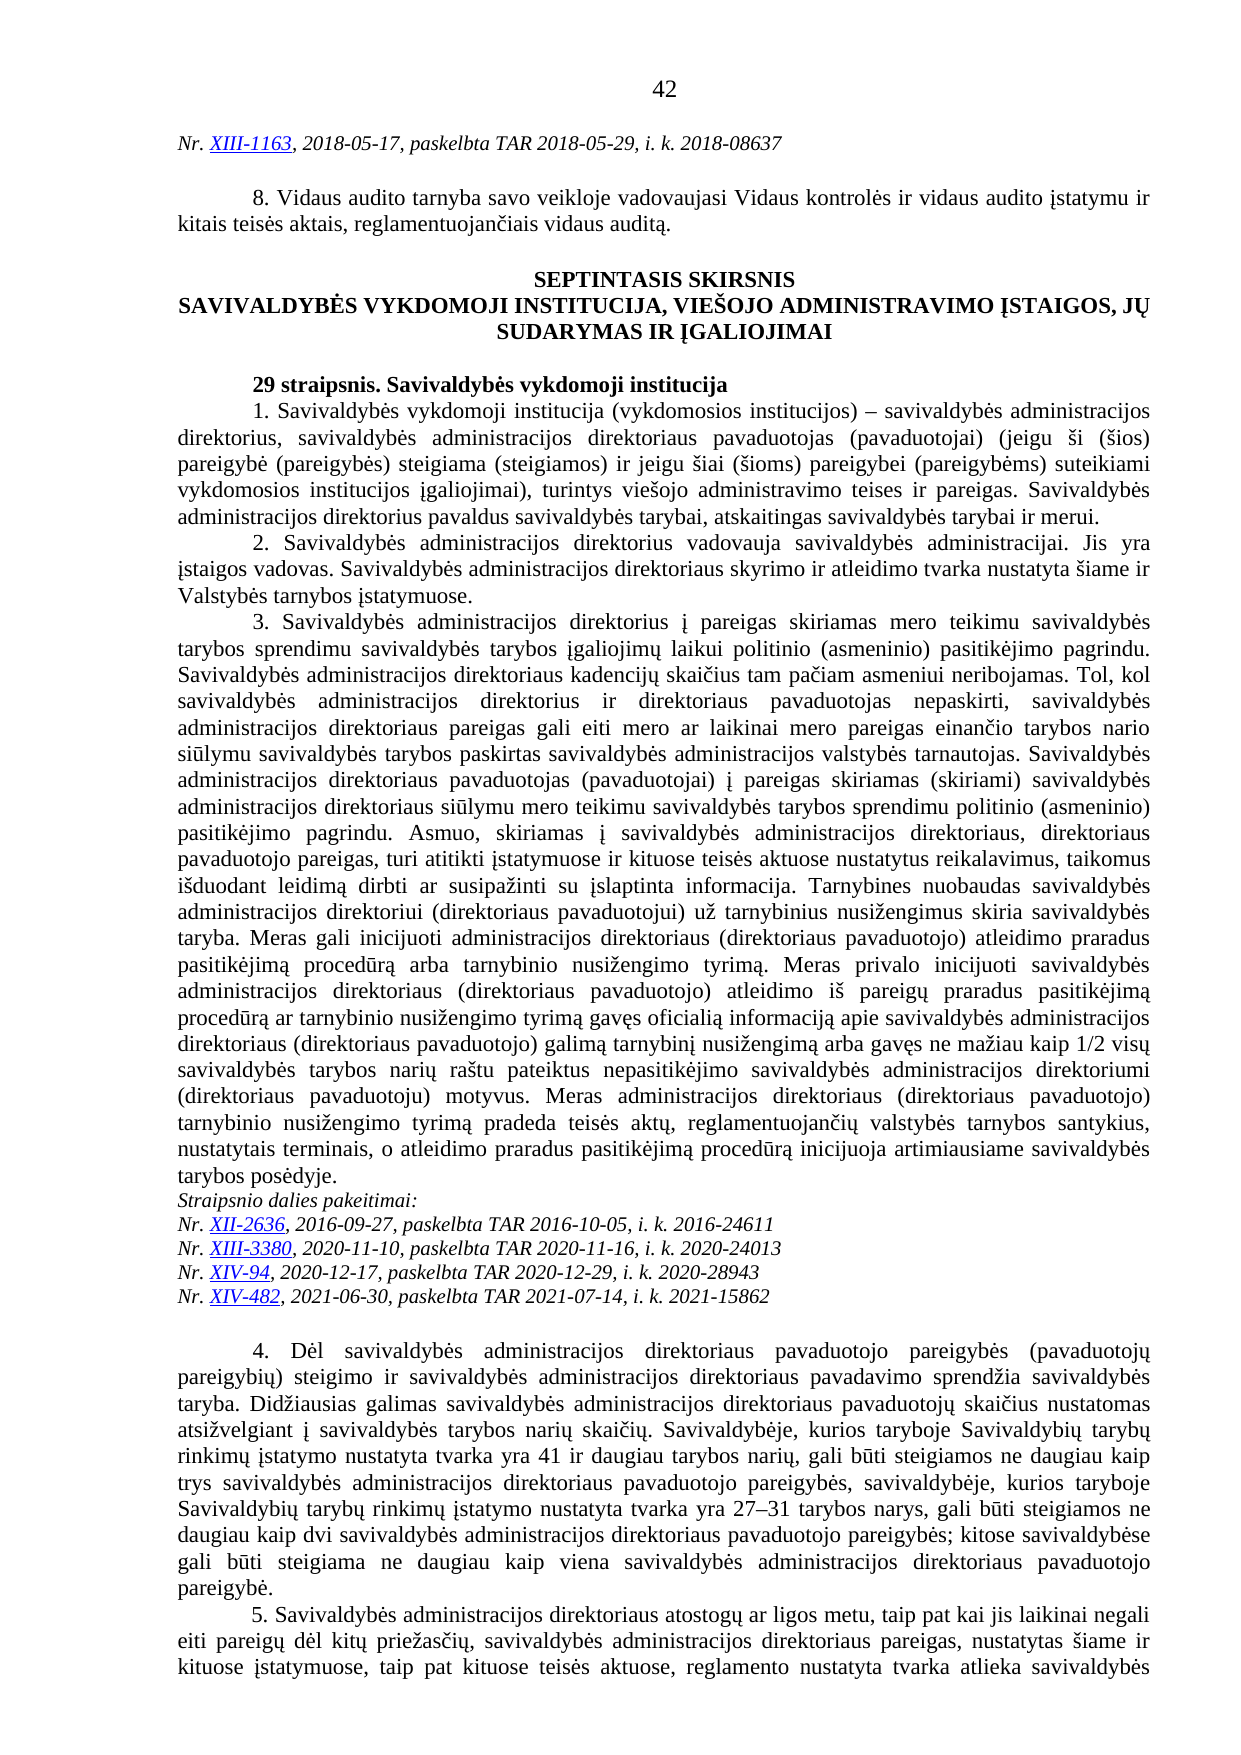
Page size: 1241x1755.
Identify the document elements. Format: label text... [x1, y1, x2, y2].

text 8. Vidaus audito tarnyba savo veikloje vadovaujasi Vidaus kontrolės ir vidaus audito įstatymu ir kitais teisės aktais, reglamentuojančiais vidaus auditą. [177, 184, 1152, 237]
text Straipsnio dalies pakeitimai: [177, 1188, 1152, 1212]
text SEPTINTASIS SKIRSNIS [177, 266, 1152, 292]
text 1. Savivaldybės vykdomoji institucija (vykdomosios institucijos) – savivaldybės administracijos direktorius, savivaldybės administracijos direktoriaus pavaduotojas (pavaduotojai) (jeigu ši (šios) pareigybė (pareigybės) steigiama (steigiamos) ir jeigu šiai (šioms) pareigybei (pareigybėms) suteikiami vykdomosios institucijos įgaliojimai), turintys viešojo administravimo teises ir pareigas. Savivaldybės administracijos direktorius pavaldus savivaldybės tarybai, atskaitingas savivaldybės tarybai ir merui. [177, 397, 1152, 529]
text Nr. XIV-482, 2021-06-30, paskelbta TAR 2021-07-14, i. k. 2021-15862 [177, 1284, 1152, 1308]
text 3. Savivaldybės administracijos direktorius į pareigas skiriamas mero teikimu savivaldybės tarybos sprendimu savivaldybės tarybos įgaliojimų laikui politinio (asmeninio) pasitikėjimo pagrindu. Savivaldybės administracijos direktoriaus kadencijų skaičius tam pačiam asmeniui neribojamas. Tol, kol savivaldybės administracijos direktorius ir direktoriaus pavaduotojas nepaskirti, savivaldybės administracijos direktoriaus pareigas gali eiti mero ar laikinai mero pareigas einančio tarybos nario siūlymu savivaldybės tarybos paskirtas savivaldybės administracijos valstybės tarnautojas. Savivaldybės administracijos direktoriaus pavaduotojas (pavaduotojai) į pareigas skiriamas (skiriami) savivaldybės administracijos direktoriaus siūlymu mero teikimu savivaldybės tarybos sprendimu politinio (asmeninio) pasitikėjimo pagrindu. Asmuo, skiriamas į savivaldybės administracijos direktoriaus, direktoriaus pavaduotojo pareigas, turi atitikti įstatymuose ir kituose teisės aktuose nustatytus reikalavimus, taikomus išduodant leidimą dirbti ar susipažinti su įslaptinta informacija. Tarnybines nuobaudas savivaldybės administracijos direktoriui (direktoriaus pavaduotojui) už tarnybinius nusižengimus skiria savivaldybės taryba. Meras gali inicijuoti administracijos direktoriaus (direktoriaus pavaduotojo) atleidimo praradus pasitikėjimą procedūrą arba tarnybinio nusižengimo tyrimą. Meras privalo inicijuoti savivaldybės administracijos direktoriaus (direktoriaus pavaduotojo) atleidimo iš pareigų praradus pasitikėjimą procedūrą ar tarnybinio nusižengimo tyrimą gavęs oficialią informaciją apie savivaldybės administracijos direktoriaus (direktoriaus pavaduotojo) galimą tarnybinį nusižengimą arba gavęs ne mažiau kaip 1/2 visų savivaldybės tarybos narių raštu pateiktus nepasitikėjimo savivaldybės administracijos direktoriumi (direktoriaus pavaduotoju) motyvus. Meras administracijos direktoriaus (direktoriaus pavaduotojo) tarnybinio nusižengimo tyrimą pradeda teisės aktų, reglamentuojančių valstybės tarnybos santykius, nustatytais terminais, o atleidimo praradus pasitikėjimą procedūrą inicijuoja artimiausiame savivaldybės tarybos posėdyje. [177, 608, 1152, 1188]
text 5. Savivaldybės administracijos direktoriaus atostogų ar ligos metu, taip pat kai jis laikinai negali eiti pareigų dėl kitų priežasčių, savivaldybės administracijos direktoriaus pareigas, nustatytas šiame ir kituose įstatymuose, taip pat kituose teisės aktuose, reglamento nustatyta tvarka atlieka savivaldybės [177, 1601, 1152, 1680]
text SAVIVALDYBĖS VYKDOMOJI INSTITUCIJA, VIEŠOJO ADMINISTRAVIMO ĮSTAIGOS, JŲ SUDARYMAS IR ĮGALIOJIMAI [177, 292, 1152, 345]
text 2. Savivaldybės administracijos direktorius vadovauja savivaldybės administracijai. Jis yra įstaigos vadovas. Savivaldybės administracijos direktoriaus skyrimo ir atleidimo tvarka nustatyta šiame ir Valstybės tarnybos įstatymuose. [177, 529, 1152, 608]
text Nr. XIII-3380, 2020-11-10, paskelbta TAR 2020-11-16, i. k. 2020-24013 [177, 1236, 1152, 1260]
text Nr. XIV-94, 2020-12-17, paskelbta TAR 2020-12-29, i. k. 2020-28943 [177, 1260, 1152, 1284]
text Nr. XIII-1163, 2018-05-17, paskelbta TAR 2018-05-29, i. k. 2018-08637 [177, 131, 1152, 155]
text Nr. XII-2636, 2016-09-27, paskelbta TAR 2016-10-05, i. k. 2016-24611 [177, 1212, 1152, 1236]
text 29 straipsnis. Savivaldybės vykdomoji institucija [177, 371, 1152, 397]
text 4. Dėl savivaldybės administracijos direktoriaus pavaduotojo pareigybės (pavaduotojų pareigybių) steigimo ir savivaldybės administracijos direktoriaus pavadavimo sprendžia savivaldybės taryba. Didžiausias galimas savivaldybės administracijos direktoriaus pavaduotojų skaičius nustatomas atsižvelgiant į savivaldybės tarybos narių skaičių. Savivaldybėje, kurios taryboje Savivaldybių tarybų rinkimų įstatymo nustatyta tvarka yra 41 ir daugiau tarybos narių, gali būti steigiamos ne daugiau kaip trys savivaldybės administracijos direktoriaus pavaduotojo pareigybės, savivaldybėje, kurios taryboje Savivaldybių tarybų rinkimų įstatymo nustatyta tvarka yra 27–31 tarybos narys, gali būti steigiamos ne daugiau kaip dvi savivaldybės administracijos direktoriaus pavaduotojo pareigybės; kitose savivaldybėse gali būti steigiama ne daugiau kaip viena savivaldybės administracijos direktoriaus pavaduotojo pareigybė. [177, 1337, 1152, 1601]
